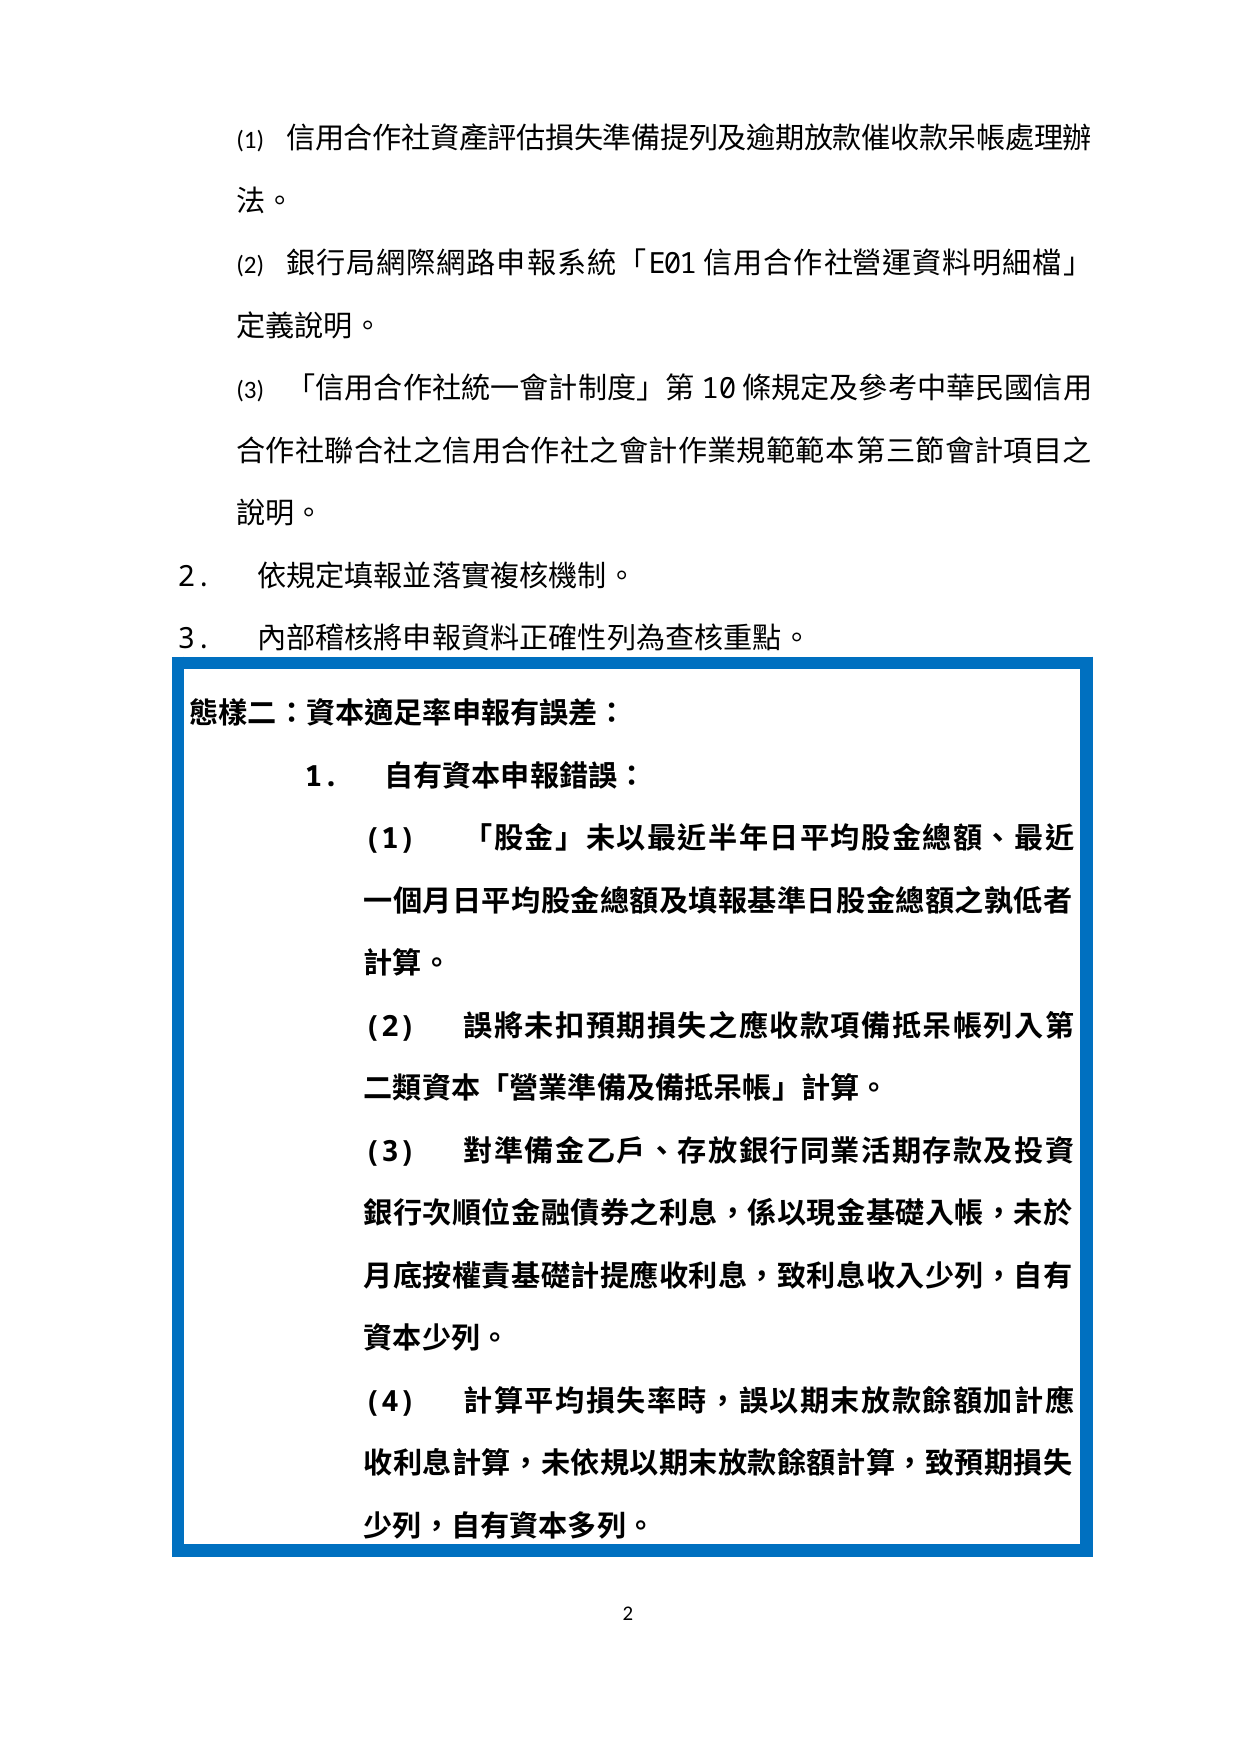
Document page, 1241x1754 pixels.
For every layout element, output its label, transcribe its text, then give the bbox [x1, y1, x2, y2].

list 信用合作社資產評估損失準備提列及逾期放款催收款呆帳處理辦法。 [236, 94, 1092, 219]
list 依規定填報並落實複核機制。 [177, 532, 1092, 594]
list 「信用合作社統一會計制度」第10條規定及參考中華民國信用合作社聯合社之信用合作社之會計作業規範範本第三節會計項目之說明。 [236, 344, 1092, 532]
table_header 態樣二：資本適足率申報有誤差： 自有資本申報錯誤： 「股金」未以最近半年日平均股金總額、最近一個月日平均股金總額及填報基準日股金總額之孰低者計算。 誤將未扣預期損失之應收款項備抵呆帳列入第二類資本「營業準備及備抵呆帳」計算。 對準備金乙戶、存放銀行同業活期存款及投資銀行次順位金融債券之利息，係以現金基礎入帳，未於月底按權責基礎計提應收利息，致利息收入少列，自有資本少列。 計算平均損失率時，誤以期末放款餘額加計應收利息計算，未依規以期末放款餘額計算，致預期損失少列，自有資本多列。 當年度收回呆帳金額未依當年度實際收回呆帳金額計算，或當年度轉銷呆帳未依當年度實際轉銷呆帳金額計算，致平均損失率計算錯誤。 信用風險性資產總額少列，致第二類資本相對少列。 信用風險加權風險性資產申報錯誤： 暴險類型-「非中央政府公共部門」(風險權數20%)」：漏未將承作中央銀行專案融通，移送中小企業信用保證基金保證之貸款列入。 暴險類型-「銀行債權」(風險權數20%)」：誤將存放其他未有信用評等之信合社定期存款(風險權數100%)計入，或存放銀行同業外幣活期存款漏未列入計算。 暴險類型-「住宅用不動產(風險權數35%)」：有擔保物提供人資格（如父母或兄弟姊妹）或擔保品屬性（如商業使用）不符規定，歸戶後改列合格零售債權（風險權數75%）或非合格零售債權（風險權數100%）。 暴險類型-「住宅用不動產(風險權數45%)」：有借款用途屬投資理財之週轉金，或擔保物提供人資格(非本人、配偶或未成年子女)、擔保品屬性(如商業使用)不符規定，或超逾住宅足額擔保之信用放款誤建檔為擔保放款，歸戶後改列至合格零售債權(風險權數75%)或非合格零售債權(風險權數100%)。 暴險類型-「零售債權(風險權數75%)」，有下列錯誤： ①漏未將放款之應收利息或不符住宅用不動產規定改列零售債權之金額列入「零售組合之債權總額」計算，致「對單一交易對手暴險額加總不得超過零售資產組合之債權總額0.2%」計算有誤，歸戶後改適用「非合格零售債權」(風險權數100%)。 ②有部分移送中小企業信保基金放款屬中央銀行專案融通小規模營業人貸款及青年創業貸款，全數誤以風險權數75%計算，依保證成數(7.5成至10成)(含應收利息)改列非中央政府公共部門（風險權數20%）。 暴險類型-「零售債權(風險100%)」：誤將屬合格零售債權計入，改適用零售債權(風險權數75%)。 暴險類型-「企業債權(風險權數100%)」：誤將屬合夥組織或中小企業之零售債權計入，改適用零售債權(風險權數75%或100%)。 暴險類型-「權益證券投資(風險權數300%)」：誤將屬投資非金融相關事業股票計入，改列非金融相關事業投資(風險權數100%)；誤將非以短期內出售、交易為目的之投資(帳列「備供出售金融資產」)，計提市場風險權益證券之個別風險及一般市場風險，致漏未列入信用風險權益證券投資(風險權數300%)計算。 誤將屬「銀行債權」之存放銀行同業定期性存款應收利息列為「其他資產」，或誤將「住宅用不動產」列為「零售債權」，致風險權數適用錯誤。 對中小企業信用保證基金全額保證之紓困貸款，未以風險權數(20%)計算風險抵減，誤列為非合格零售債權（風險權數100%）。 對準備金乙戶、存放銀行同業活期存款及投資銀行次順位金融債券之利息，係以現金基礎入帳，未於月底按權責基礎計提應收利息，致相對應之風險性資產暴險額錯誤。 對逾期超過90天以上之債權(如零售債權或住宅用不動產)，未以各類放款備抵呆帳加計其沖銷數占逾期放款比率核算適用風險權數，致所適用資產暴險類型之風險權數錯誤；逾期債權之應收利息，誤歸類為其他資產(風險權數100%)。 對建設公司預售屋價金返還履約保證交易之履保專戶款項(帳列「應收保證款項」)，漏未依轉換係數50%及暴險類型-「企業債權(風險權數100%)」計算表外一般信用風險性資產。 交易對手信用風險加權風險性資產，以中華信用評等為twAA+企業發行之商業本票承做附賣回交易(RS)，於計算風險抵減後暴險額之擔保品法定折扣比率誤用1%，調整改適用2%。 作業風險應計提資本申報錯誤： (1)誤將屬特殊或異常項目(資產報廢損失、罰鍰等)自營業毛利扣除，致作業風險應計提資本少列。 (2)誤將屬特殊或異常項目(年度員工退休基金轉回收入及資訊設備報廢回收收入)計入營業毛利，致作業風險應計提資本多列。 (3)漏未將「備供出售金融資產已實現利益」屬金融資產股息紅利收入，列入營業毛利計算，致作業風險應計提資本少列。 (4)漏未扣除銀行簿備供出售金融資產之已實現出售損益及不動產處分利益，致營業毛利多列，作業風險應計提資本多列。 申報「FI225自有資本與風險性資產比率計算表」，所有項目金額均四捨五入至千元再乘以1,000元方式填報，未確實依正確金額填報。 未依「信用合作社採行新巴塞爾資本協定簡易標準法自有資本與風險性資產計算方法說明」規定訂定交易簿政策與程序，內部稽核亦尚未對遵循交易簿相關政策與程序之執行情形進行定期查核。 [184, 669, 1080, 1544]
list 銀行局網際網路申報系統「E01信用合作社營運資料明細檔」定義說明。 [236, 219, 1092, 344]
list 內部稽核將申報資料正確性列為查核重點。 [177, 594, 1092, 657]
